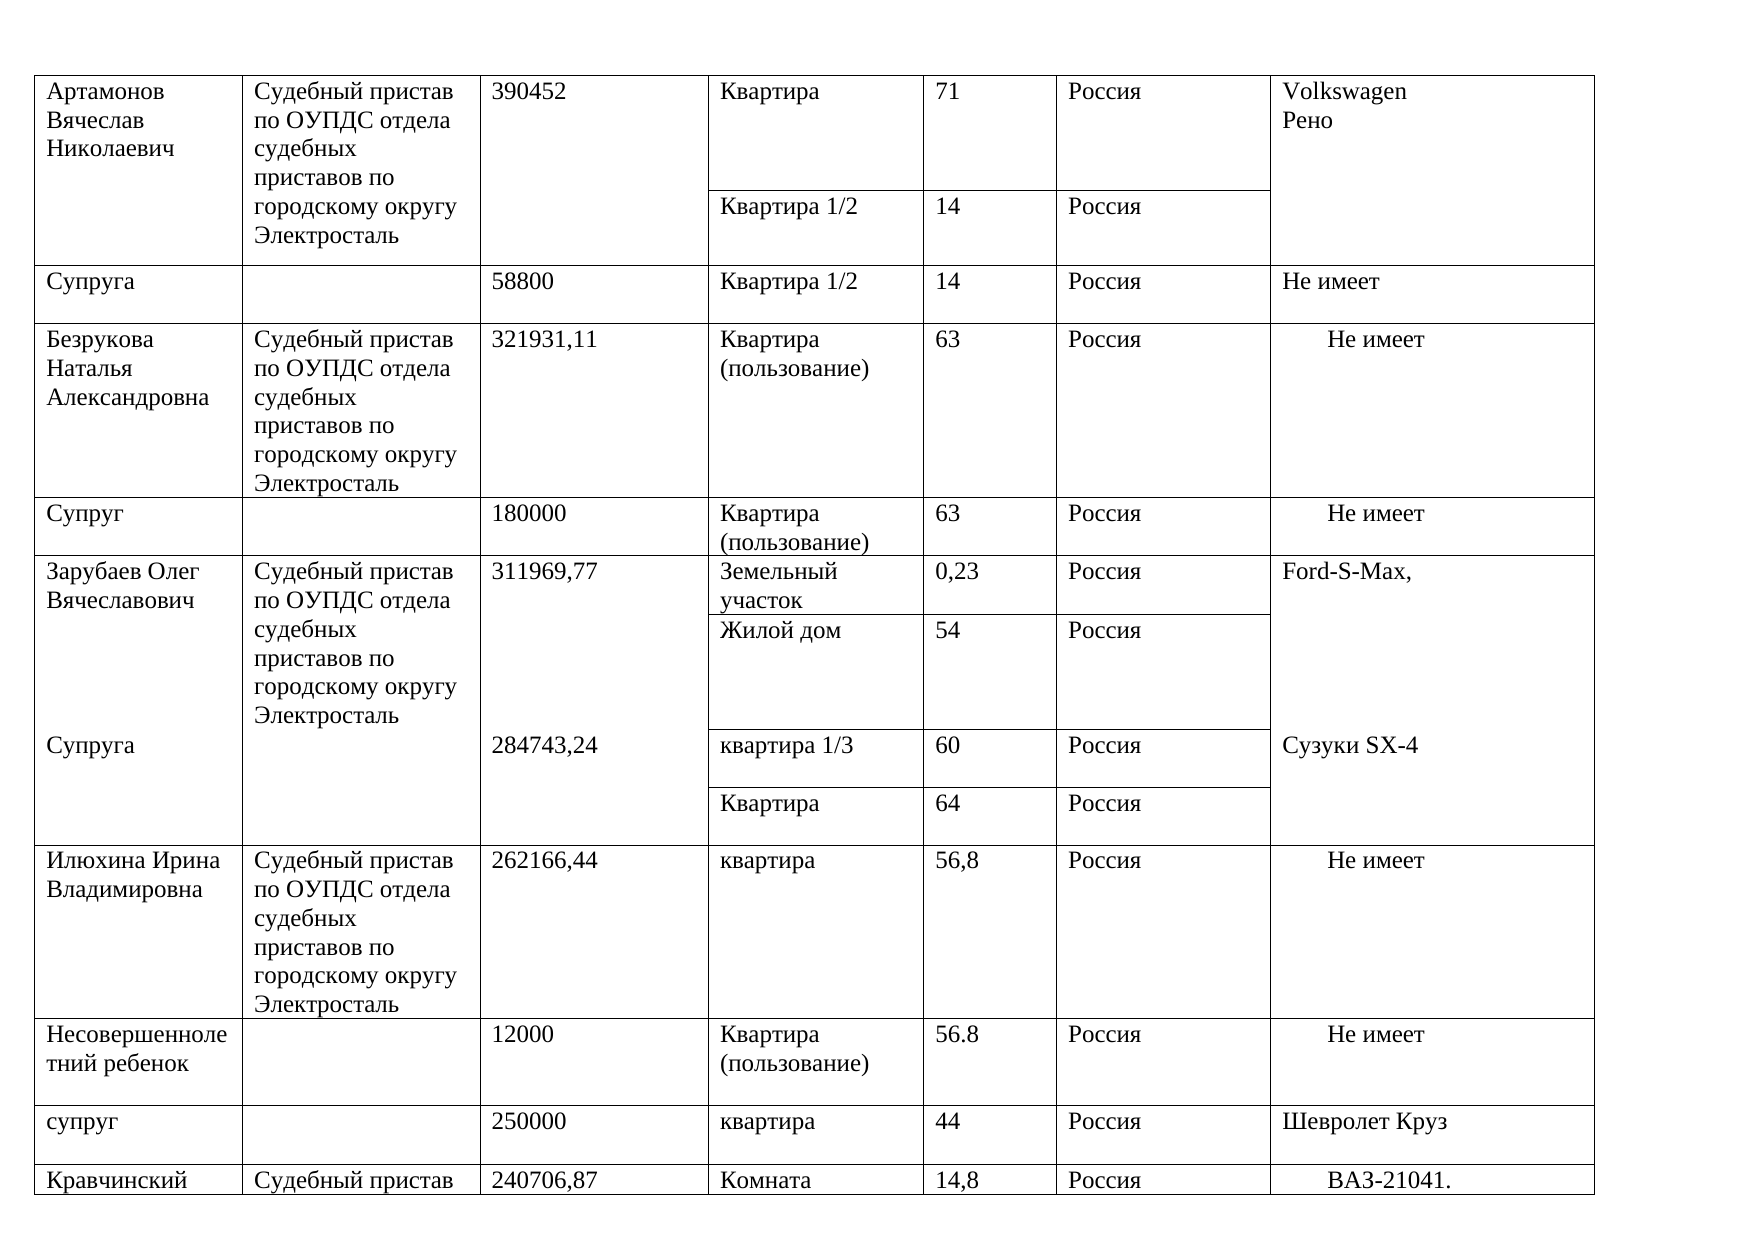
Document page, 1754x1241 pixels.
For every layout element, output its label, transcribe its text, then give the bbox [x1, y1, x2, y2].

table_cell Супруг [35, 498, 242, 555]
table_cell 12000 [481, 1019, 708, 1105]
table_cell Артамонов Вячеслав Николаевич [35, 76, 242, 265]
table_cell Сузуки SX-4 [1271, 729, 1594, 844]
table_cell 71 [924, 76, 1056, 190]
table_cell Супруга [35, 266, 242, 323]
table_cell [243, 729, 480, 844]
table_cell [243, 498, 480, 555]
table_cell Земельный участок [709, 556, 923, 614]
table_cell Россия [1057, 266, 1270, 323]
table_cell 0,23 [924, 556, 1056, 614]
table_cell 180000 [481, 498, 708, 555]
table_cell Ford-S-Max, [1271, 556, 1594, 729]
table_cell Не имеет [1271, 846, 1594, 1018]
table_cell Судебный пристав по ОУПДС отдела судебных приставов по городскому округу Электросталь [243, 556, 480, 729]
table_cell 240706,87 [481, 1165, 708, 1194]
table_cell 56,8 [924, 846, 1056, 1018]
table_cell квартира 1/3 [709, 730, 923, 787]
table_cell Россия [1057, 498, 1270, 555]
table_cell Жилой дом [709, 615, 923, 729]
table_cell Судебный пристав по ОУПДС отдела судебных приставов по городскому округу Электросталь [243, 846, 480, 1018]
table_cell Не имеет [1271, 266, 1594, 323]
table_cell Не имеет [1271, 324, 1594, 497]
table_cell 44 [924, 1106, 1056, 1164]
table_cell 54 [924, 615, 1056, 729]
table_cell 64 [924, 788, 1056, 844]
table_cell Безрукова Наталья Александровна [35, 324, 242, 497]
table_cell Квартира (пользование) [709, 498, 923, 555]
table_cell Квартира (пользование) [709, 324, 923, 497]
table_cell 58800 [481, 266, 708, 323]
table_cell Не имеет [1271, 498, 1594, 555]
table_cell Квартира (пользование) [709, 1019, 923, 1105]
table_cell Россия [1057, 1106, 1270, 1164]
table_cell Volkswagen Рено [1271, 76, 1594, 265]
table_cell 14 [924, 191, 1056, 265]
table_cell 284743,24 [481, 729, 708, 844]
table_cell Квартира [709, 788, 923, 844]
table_cell 390452 [481, 76, 708, 265]
table_cell 63 [924, 324, 1056, 497]
table_cell Шевролет Круз [1271, 1106, 1594, 1164]
table_cell 14 [924, 266, 1056, 323]
table_cell Илюхина Ирина Владимировна [35, 846, 242, 1018]
table_cell Россия [1057, 556, 1270, 614]
table_cell Зарубаев Олег Вячеславович [35, 556, 242, 729]
table_cell Не имеет [1271, 1019, 1594, 1105]
table_cell [243, 1106, 480, 1164]
table_cell ВАЗ-21041. [1271, 1165, 1594, 1194]
table_cell Судебный пристав [243, 1165, 480, 1194]
table_cell [243, 266, 480, 323]
table_cell Квартира [709, 76, 923, 190]
table_cell Судебный пристав по ОУПДС отдела судебных приставов по городскому округу Электросталь [243, 76, 480, 265]
table_cell Квартира 1/2 [709, 191, 923, 265]
table_cell Судебный пристав по ОУПДС отдела судебных приставов по городскому округу Электросталь [243, 324, 480, 497]
table_cell Россия [1057, 615, 1270, 729]
table_cell супруг [35, 1106, 242, 1164]
table_cell Россия [1057, 730, 1270, 787]
table_cell Кравчинский [35, 1165, 242, 1194]
table_cell 311969,77 [481, 556, 708, 729]
table_cell Квартира 1/2 [709, 266, 923, 323]
table_cell Несовершеннолетний ребенок [35, 1019, 242, 1105]
table_cell Россия [1057, 1019, 1270, 1105]
table_cell Россия [1057, 191, 1270, 265]
table_cell [243, 1019, 480, 1105]
table_cell 262166,44 [481, 846, 708, 1018]
table_cell квартира [709, 1106, 923, 1164]
table_cell 321931,11 [481, 324, 708, 497]
table_cell 63 [924, 498, 1056, 555]
table_cell Россия [1057, 324, 1270, 497]
table_cell Комната [709, 1165, 923, 1194]
table_cell 14,8 [924, 1165, 1056, 1194]
table_cell Россия [1057, 1165, 1270, 1194]
table_cell Супруга [35, 729, 242, 844]
table_cell 56,8 [924, 1019, 1056, 1105]
table_cell Россия [1057, 788, 1270, 844]
table_cell 60 [924, 730, 1056, 787]
table_cell Россия [1057, 76, 1270, 190]
table_cell квартира [709, 846, 923, 1018]
table_cell 250000 [481, 1106, 708, 1164]
table_cell Россия [1057, 846, 1270, 1018]
